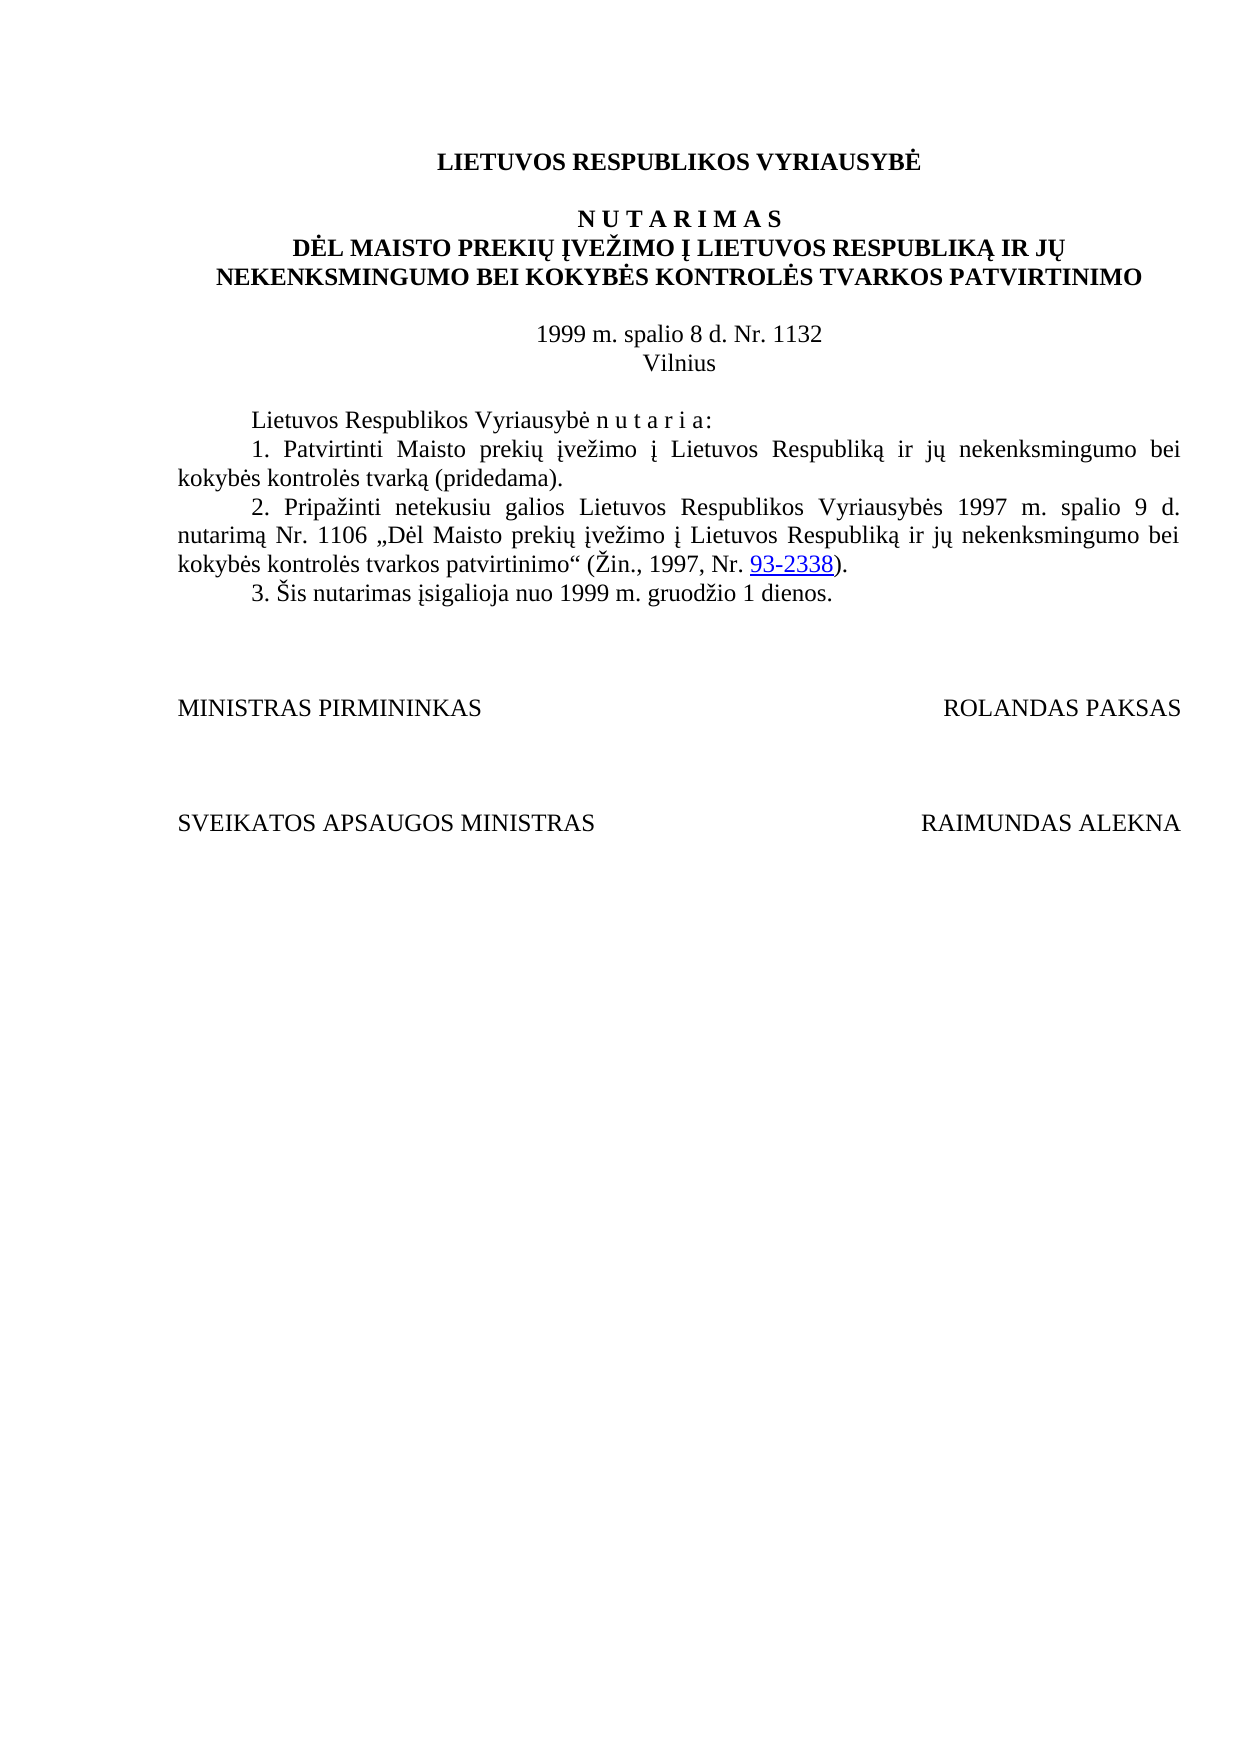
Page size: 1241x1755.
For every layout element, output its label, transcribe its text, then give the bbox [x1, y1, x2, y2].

text 2. Pripažinti netekusiu galios Lietuvos Respublikos Vyriausybės 1997 m. spalio 9 d. nutarimą Nr. 1106 „Dėl Maisto prekių įvežimo į Lietuvos Respubliką ir jų nekenksmingumo bei kokybės kontrolės tvarkos patvirtinimo“ (Žin., 1997, Nr. 93-2338). [177, 492, 1181, 578]
text Ministras Pirmininkas Rolandas Paksas [177, 693, 1181, 722]
text 1. Patvirtinti Maisto prekių įvežimo į Lietuvos Respubliką ir jų nekenksmingumo bei kokybės kontrolės tvarką (pridedama). [177, 434, 1181, 492]
text LIETUVOS RESPUBLIKOS VYRIAUSYBĖ [177, 147, 1181, 176]
text Lietuvos Respublikos Vyriausybė nutaria: [177, 406, 1181, 434]
text 1999 m. spalio 8 d. Nr. 1132 [177, 319, 1181, 348]
text 3. Šis nutarimas įsigalioja nuo 1999 m. gruodžio 1 dienos. [177, 578, 1181, 607]
text Sveikatos apsaugos ministras Raimundas Alekna [177, 808, 1181, 837]
text N U T A R I M A S [177, 204, 1181, 233]
text Vilnius [177, 348, 1181, 377]
text DĖL MAISTO PREKIŲ ĮVEŽIMO Į LIETUVOS RESPUBLIKĄ IR JŲ NEKENKSMINGUMO BEI KOKYBĖS KONTROLĖS TVARKOS PATVIRTINIMO [177, 233, 1181, 291]
